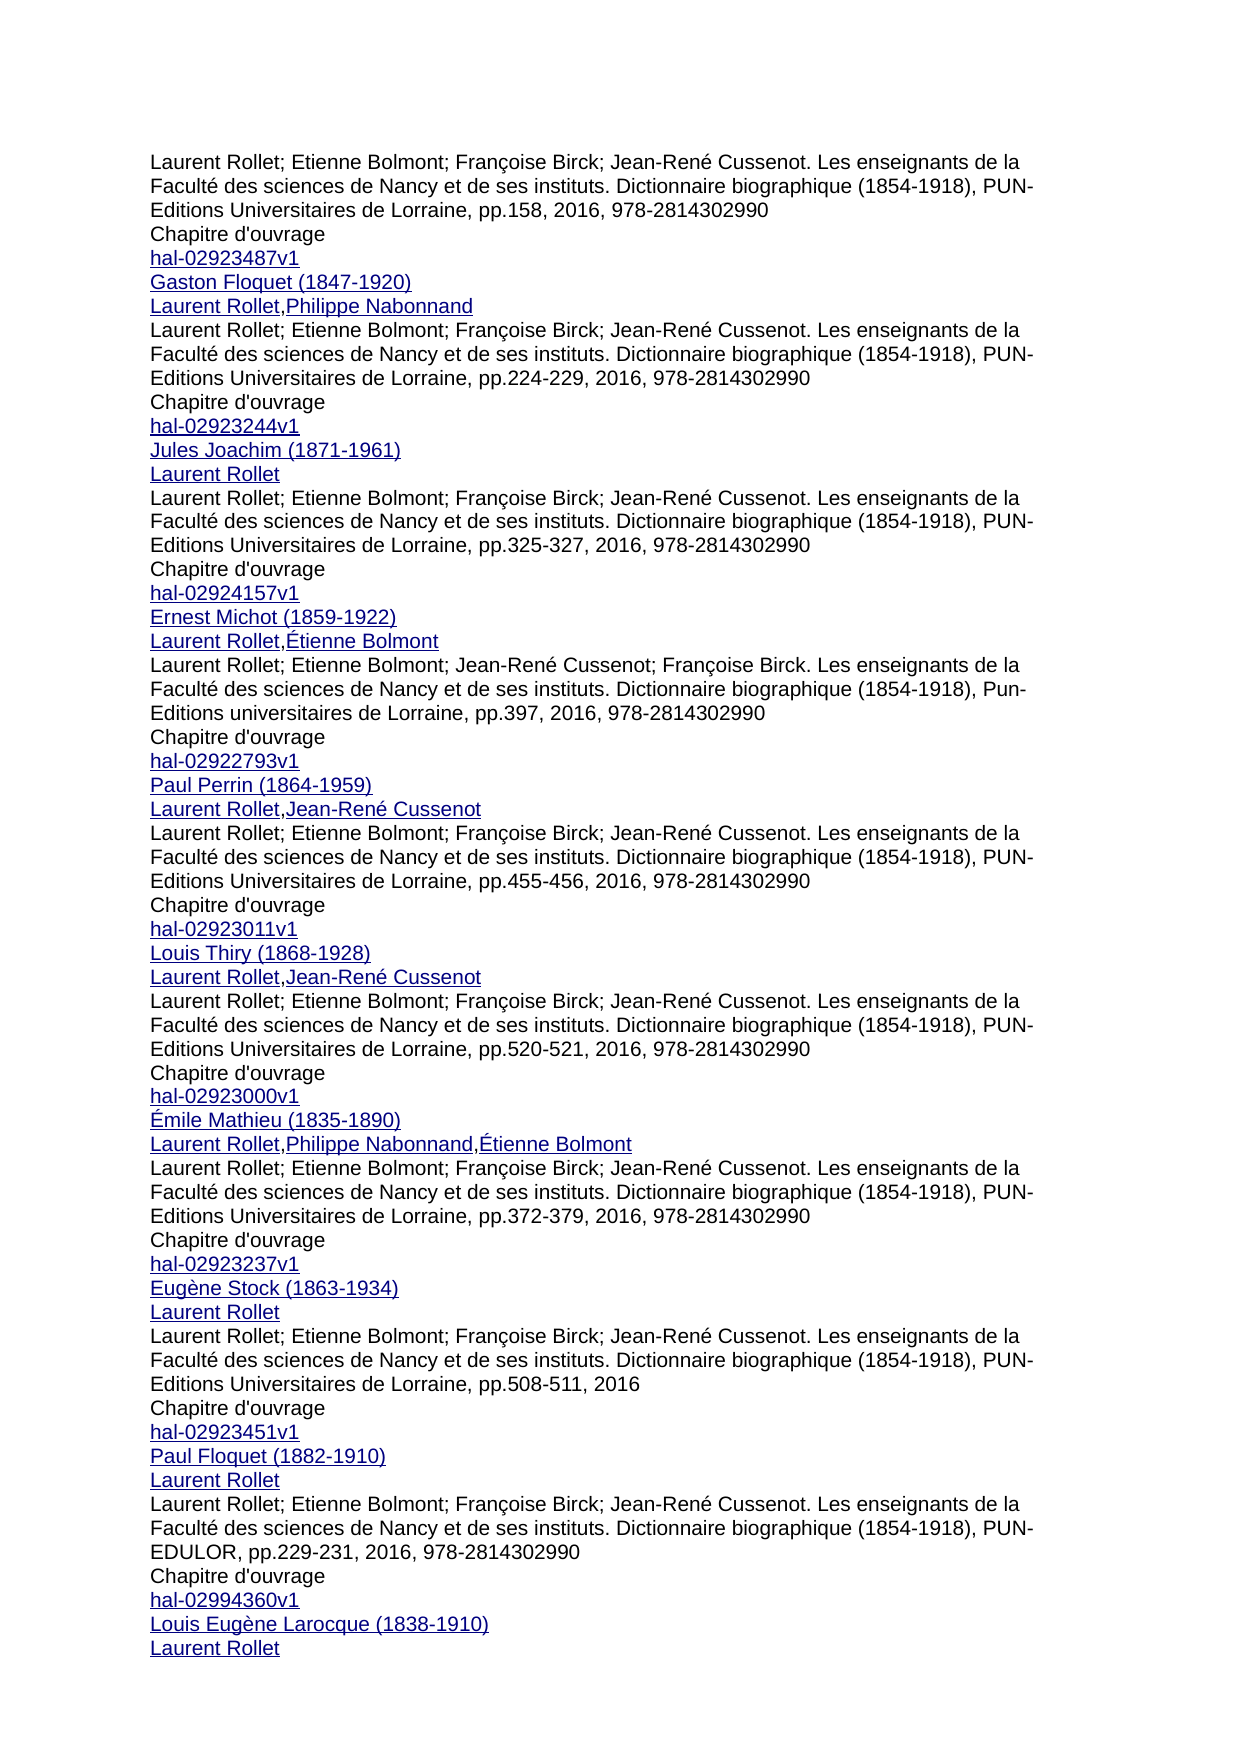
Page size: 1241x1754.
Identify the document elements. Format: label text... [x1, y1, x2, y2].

table_cell Laurent Rollet; Etienne Bolmont; Françoise Birck; Jean-René Cussenot. Les enseignants de la Faculté des sciences de Nancy et de ses instituts. Dictionnaire biographique (1854-1918), PUN-Editions Universitaires de Lorraine, pp.158, 2016, 978-2814302990 Chapitre d'ouvrage hal-02923487v1 [150, 150, 1090, 270]
table_cell Paul Perrin (1864-1959) Laurent Rollet,Jean-René Cussenot Laurent Rollet; Etienne Bolmont; Françoise Birck; Jean-René Cussenot. Les enseignants de la Faculté des sciences de Nancy et de ses instituts. Dictionnaire biographique (1854-1918), PUN-Editions Universitaires de Lorraine, pp.455-456, 2016, 978-2814302990 Chapitre d'ouvrage hal-02923011v1 [150, 773, 1090, 941]
table_cell Louis Thiry (1868-1928) Laurent Rollet,Jean-René Cussenot Laurent Rollet; Etienne Bolmont; Françoise Birck; Jean-René Cussenot. Les enseignants de la Faculté des sciences de Nancy et de ses instituts. Dictionnaire biographique (1854-1918), PUN-Editions Universitaires de Lorraine, pp.520-521, 2016, 978-2814302990 Chapitre d'ouvrage hal-02923000v1 [150, 941, 1090, 1108]
table_cell Gaston Floquet (1847-1920) Laurent Rollet,Philippe Nabonnand Laurent Rollet; Etienne Bolmont; Françoise Birck; Jean-René Cussenot. Les enseignants de la Faculté des sciences de Nancy et de ses instituts. Dictionnaire biographique (1854-1918), PUN-Editions Universitaires de Lorraine, pp.224-229, 2016, 978-2814302990 Chapitre d'ouvrage hal-02923244v1 [150, 270, 1090, 437]
table_cell Ernest Michot (1859-1922) Laurent Rollet,Étienne Bolmont Laurent Rollet; Etienne Bolmont; Jean-René Cussenot; Françoise Birck. Les enseignants de la Faculté des sciences de Nancy et de ses instituts. Dictionnaire biographique (1854-1918), Pun-Editions universitaires de Lorraine, pp.397, 2016, 978-2814302990 Chapitre d'ouvrage hal-02922793v1 [150, 605, 1090, 773]
table_cell Eugène Stock (1863-1934) Laurent Rollet Laurent Rollet; Etienne Bolmont; Françoise Birck; Jean-René Cussenot. Les enseignants de la Faculté des sciences de Nancy et de ses instituts. Dictionnaire biographique (1854-1918), PUN-Editions Universitaires de Lorraine, pp.508-511, 2016 Chapitre d'ouvrage hal-02923451v1 [150, 1276, 1090, 1444]
table_cell Louis Eugène Larocque (1838-1910) Laurent Rollet [150, 1611, 1090, 1659]
table_cell Jules Joachim (1871-1961) Laurent Rollet Laurent Rollet; Etienne Bolmont; Françoise Birck; Jean-René Cussenot. Les enseignants de la Faculté des sciences de Nancy et de ses instituts. Dictionnaire biographique (1854-1918), PUN-Editions Universitaires de Lorraine, pp.325-327, 2016, 978-2814302990 Chapitre d'ouvrage hal-02924157v1 [150, 438, 1090, 605]
table_cell Paul Floquet (1882-1910) Laurent Rollet Laurent Rollet; Etienne Bolmont; Françoise Birck; Jean-René Cussenot. Les enseignants de la Faculté des sciences de Nancy et de ses instituts. Dictionnaire biographique (1854-1918), PUN-EDULOR, pp.229-231, 2016, 978-2814302990 Chapitre d'ouvrage hal-02994360v1 [150, 1444, 1090, 1611]
table_cell Émile Mathieu (1835-1890) Laurent Rollet,Philippe Nabonnand,Étienne Bolmont Laurent Rollet; Etienne Bolmont; Françoise Birck; Jean-René Cussenot. Les enseignants de la Faculté des sciences de Nancy et de ses instituts. Dictionnaire biographique (1854-1918), PUN-Editions Universitaires de Lorraine, pp.372-379, 2016, 978-2814302990 Chapitre d'ouvrage hal-02923237v1 [150, 1108, 1090, 1276]
